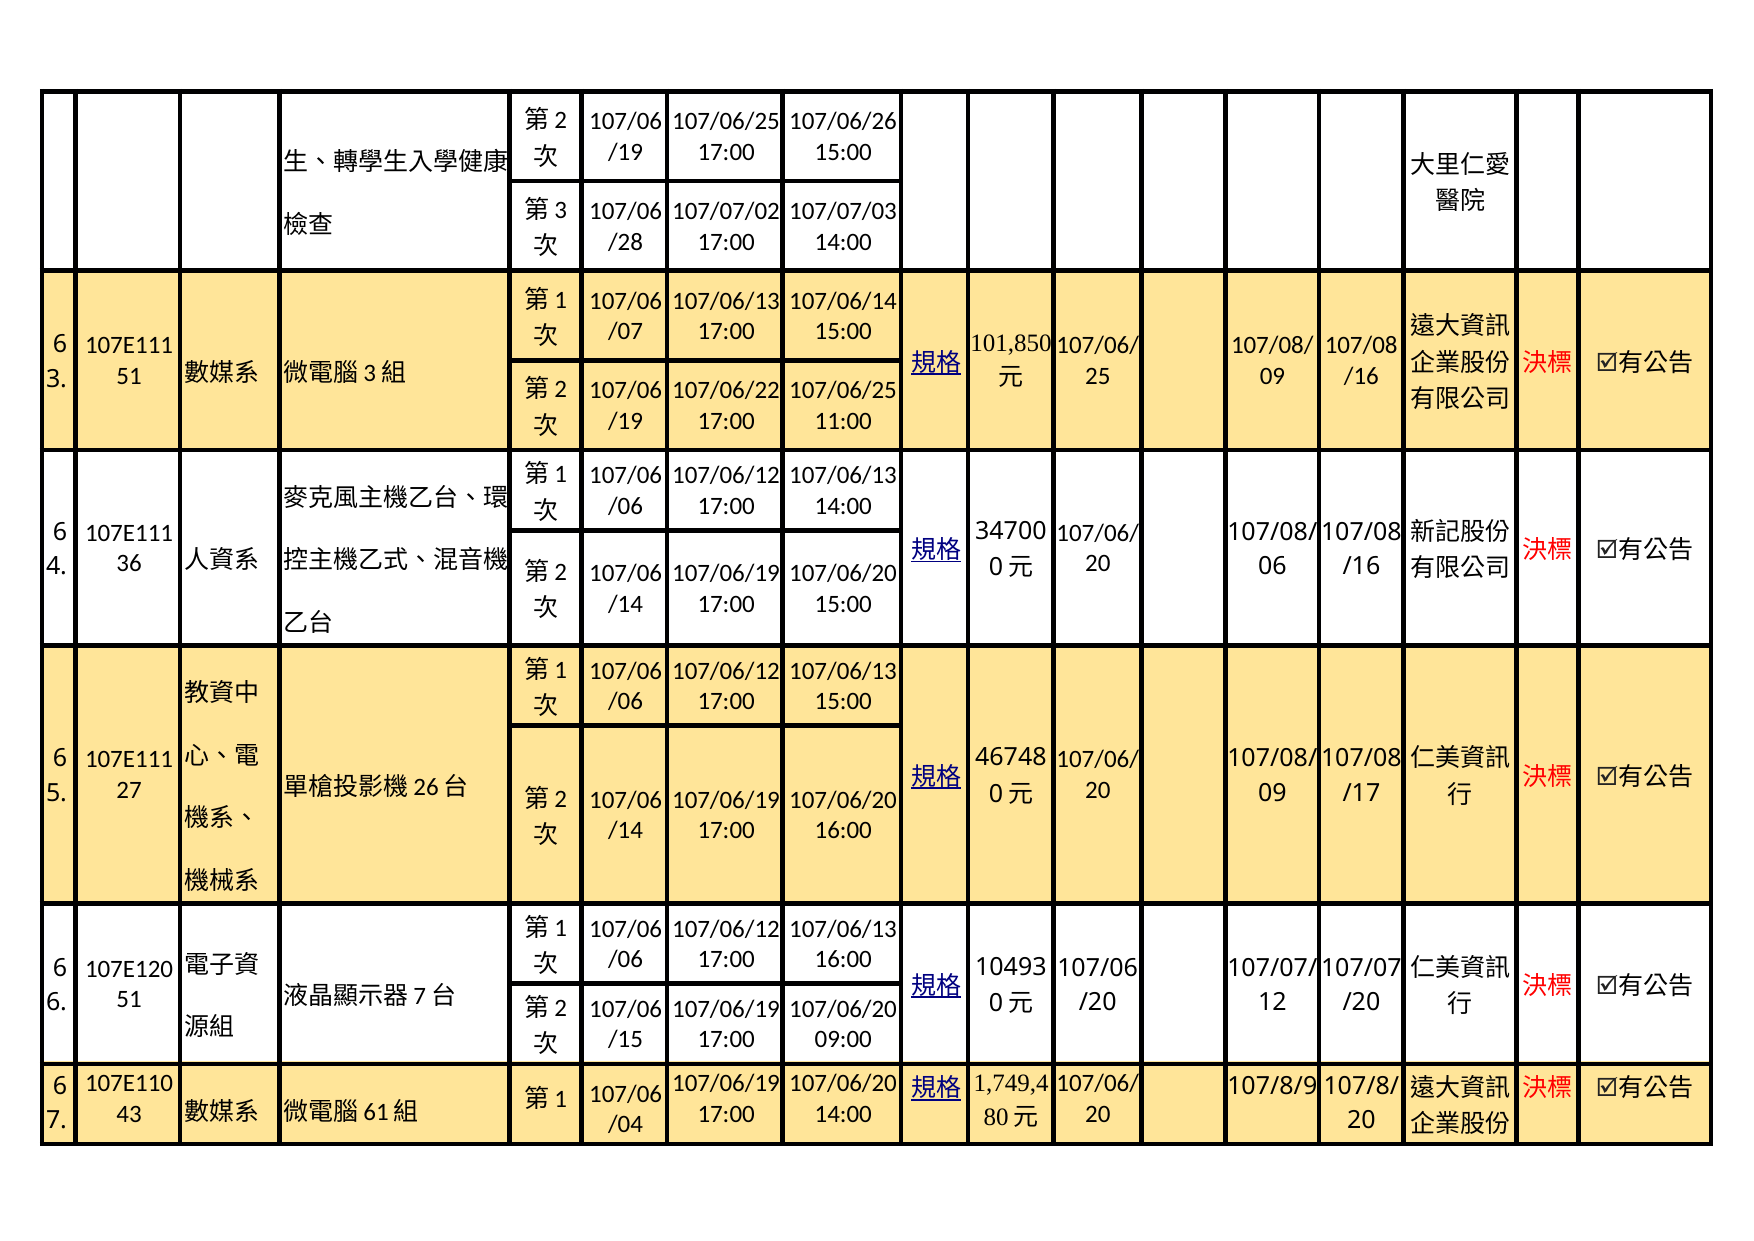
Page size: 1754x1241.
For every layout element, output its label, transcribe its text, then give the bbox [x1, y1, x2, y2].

table_cell 107/08/17 [1321, 648, 1401, 901]
table_cell [970, 94, 1051, 268]
table_cell 第1 [512, 1066, 579, 1142]
table_cell 大里仁愛醫院 [1406, 94, 1514, 268]
table_cell 微電腦3組 [282, 273, 507, 448]
table_cell 決標 [1519, 1066, 1576, 1142]
table_cell 有公告 [1581, 1066, 1709, 1142]
table_cell 107/8/20 [1321, 1066, 1401, 1142]
table_cell 107/06/20 [1056, 906, 1139, 1061]
table_cell 107/07/20 [1321, 906, 1401, 1061]
table_cell 107/07/03 14:00 [785, 183, 899, 268]
table_cell 107E11136 [78, 452, 178, 643]
table_cell [1144, 452, 1223, 643]
table_cell 第1次 [512, 648, 579, 723]
table_cell 107/06/20 [1056, 452, 1139, 643]
table_cell 107/06/25 [1056, 273, 1139, 448]
table_cell 467480元 [970, 648, 1051, 901]
table_cell 數媒系 [182, 273, 277, 448]
table_cell 107/06/13 15:00 [785, 648, 899, 723]
table_cell [44, 906, 73, 1061]
table_cell 107/06/12 17:00 [669, 648, 780, 723]
table_cell 規格 [903, 273, 966, 448]
table_cell [903, 94, 966, 268]
table_cell 決標 [1519, 648, 1576, 901]
table_cell 104930元 [970, 906, 1051, 1061]
table_cell 決標 [1519, 452, 1576, 643]
table_cell 規格 [903, 1066, 966, 1142]
table_cell 107E11127 [78, 648, 178, 901]
table_cell 107/08/16 [1321, 452, 1401, 643]
table_cell 107/06/12 17:00 [669, 452, 780, 528]
table_cell 決標 [1519, 906, 1576, 1061]
table_cell 107/06/19 [584, 94, 665, 178]
table_cell 107/06/19 [584, 363, 665, 448]
table_cell 107/06/20 14:00 [785, 1066, 899, 1142]
table_cell 電子資源組 [182, 906, 277, 1061]
table_cell 107/06/14 [584, 728, 665, 901]
table_cell 規格 [903, 648, 966, 901]
table_cell 人資系 [182, 452, 277, 643]
table_cell 107E11043 [78, 1066, 178, 1142]
table_cell 107/07/02 17:00 [669, 183, 780, 268]
table_cell 遠大資訊企業股份有限公司 [1406, 273, 1514, 448]
table_cell [1519, 94, 1576, 268]
table_cell 107/06/20 15:00 [785, 533, 899, 643]
table_cell 教資中心、電機系、機械系 [182, 648, 277, 901]
table_cell 第1次 [512, 906, 579, 981]
table_cell [44, 273, 73, 448]
table_cell 107/06/06 [584, 906, 665, 981]
table_cell 107/06/28 [584, 183, 665, 268]
table_cell 107/06/19 17:00 [669, 728, 780, 901]
table_cell 規格 [903, 906, 966, 1061]
table_cell 107E11151 [78, 273, 178, 448]
table_cell 107/07/12 [1228, 906, 1317, 1061]
table_cell 101,850 元 [970, 273, 1051, 448]
table_cell 規格 [903, 452, 966, 643]
table_cell 生、轉學生入學健康檢查 [282, 94, 507, 268]
table_cell 107/06/14 15:00 [785, 273, 899, 358]
table_cell 麥克風主機乙台、環控主機乙式、混音機乙台 [282, 452, 507, 643]
table_cell 107/06/25 11:00 [785, 363, 899, 448]
table_cell [1144, 906, 1223, 1061]
table_cell 第2次 [512, 728, 579, 901]
table_cell 347000元 [970, 452, 1051, 643]
table_cell 第2次 [512, 533, 579, 643]
table_cell 有公告 [1581, 648, 1709, 901]
table_cell [78, 94, 178, 268]
table_cell 107/06/06 [584, 648, 665, 723]
table_cell 107/06/07 [584, 273, 665, 358]
table_cell 第1次 [512, 273, 579, 358]
table_cell 107/06/20 [1056, 648, 1139, 901]
table_cell 單槍投影機26台 [282, 648, 507, 901]
table_cell 107/06/19 17:00 [669, 1066, 780, 1142]
table_cell [1581, 94, 1709, 268]
table_cell 第1次 [512, 452, 579, 528]
table_cell 有公告 [1581, 273, 1709, 448]
table_cell 107/06/13 14:00 [785, 452, 899, 528]
table_cell 仁美資訊行 [1406, 906, 1514, 1061]
table_cell 107/06/25 17:00 [669, 94, 780, 178]
table_cell [44, 648, 73, 901]
table_cell 107/08/06 [1228, 452, 1317, 643]
table_cell 107/8/9 [1228, 1066, 1317, 1142]
table_cell [182, 94, 277, 268]
table_cell [44, 452, 73, 643]
table_cell 107/08/09 [1228, 273, 1317, 448]
table_cell [1056, 94, 1139, 268]
table_cell 有公告 [1581, 452, 1709, 643]
table_cell 107/06/14 [584, 533, 665, 643]
table_cell 107/06/12 17:00 [669, 906, 780, 981]
table_cell 第3次 [512, 183, 579, 268]
table_cell 107/06/13 16:00 [785, 906, 899, 981]
table_cell 107/06/19 17:00 [669, 986, 780, 1061]
table_cell 107/08/09 [1228, 648, 1317, 901]
table_cell [1144, 94, 1223, 268]
table_cell 數媒系 [182, 1066, 277, 1142]
table_cell [1321, 94, 1401, 268]
table_cell [1144, 1066, 1223, 1142]
table_cell 107/06/19 17:00 [669, 533, 780, 643]
table_cell 有公告 [1581, 906, 1709, 1061]
table_cell 107/06/15 [584, 986, 665, 1061]
table_cell 第2次 [512, 363, 579, 448]
table_cell 107/06/22 17:00 [669, 363, 780, 448]
table_cell [1144, 648, 1223, 901]
table_cell [1144, 273, 1223, 448]
table_cell 1,749,480元 [970, 1066, 1051, 1142]
table_cell 107/06/20 16:00 [785, 728, 899, 901]
table_cell [1228, 94, 1317, 268]
table_cell 遠大資訊企業股份 [1406, 1066, 1514, 1142]
table_cell 107/06/26 15:00 [785, 94, 899, 178]
table_cell [44, 1066, 73, 1142]
table_cell 第2次 [512, 986, 579, 1061]
table_cell 107/08/16 [1321, 273, 1401, 448]
table_cell 107/06/04 [584, 1066, 665, 1142]
table_cell 仁美資訊行 [1406, 648, 1514, 901]
table_cell 決標 [1519, 273, 1576, 448]
table_cell 新記股份有限公司 [1406, 452, 1514, 643]
table_cell 107/06/20 09:00 [785, 986, 899, 1061]
table_cell 微電腦61組 [282, 1066, 507, 1142]
table_cell 液晶顯示器7台 [282, 906, 507, 1061]
table_cell 107/06/06 [584, 452, 665, 528]
table_cell 107E12051 [78, 906, 178, 1061]
table_cell 107/06/13 17:00 [669, 273, 780, 358]
table_cell [44, 94, 73, 268]
table_cell 107/06/20 [1056, 1066, 1139, 1142]
table_cell 第2次 [512, 94, 579, 178]
